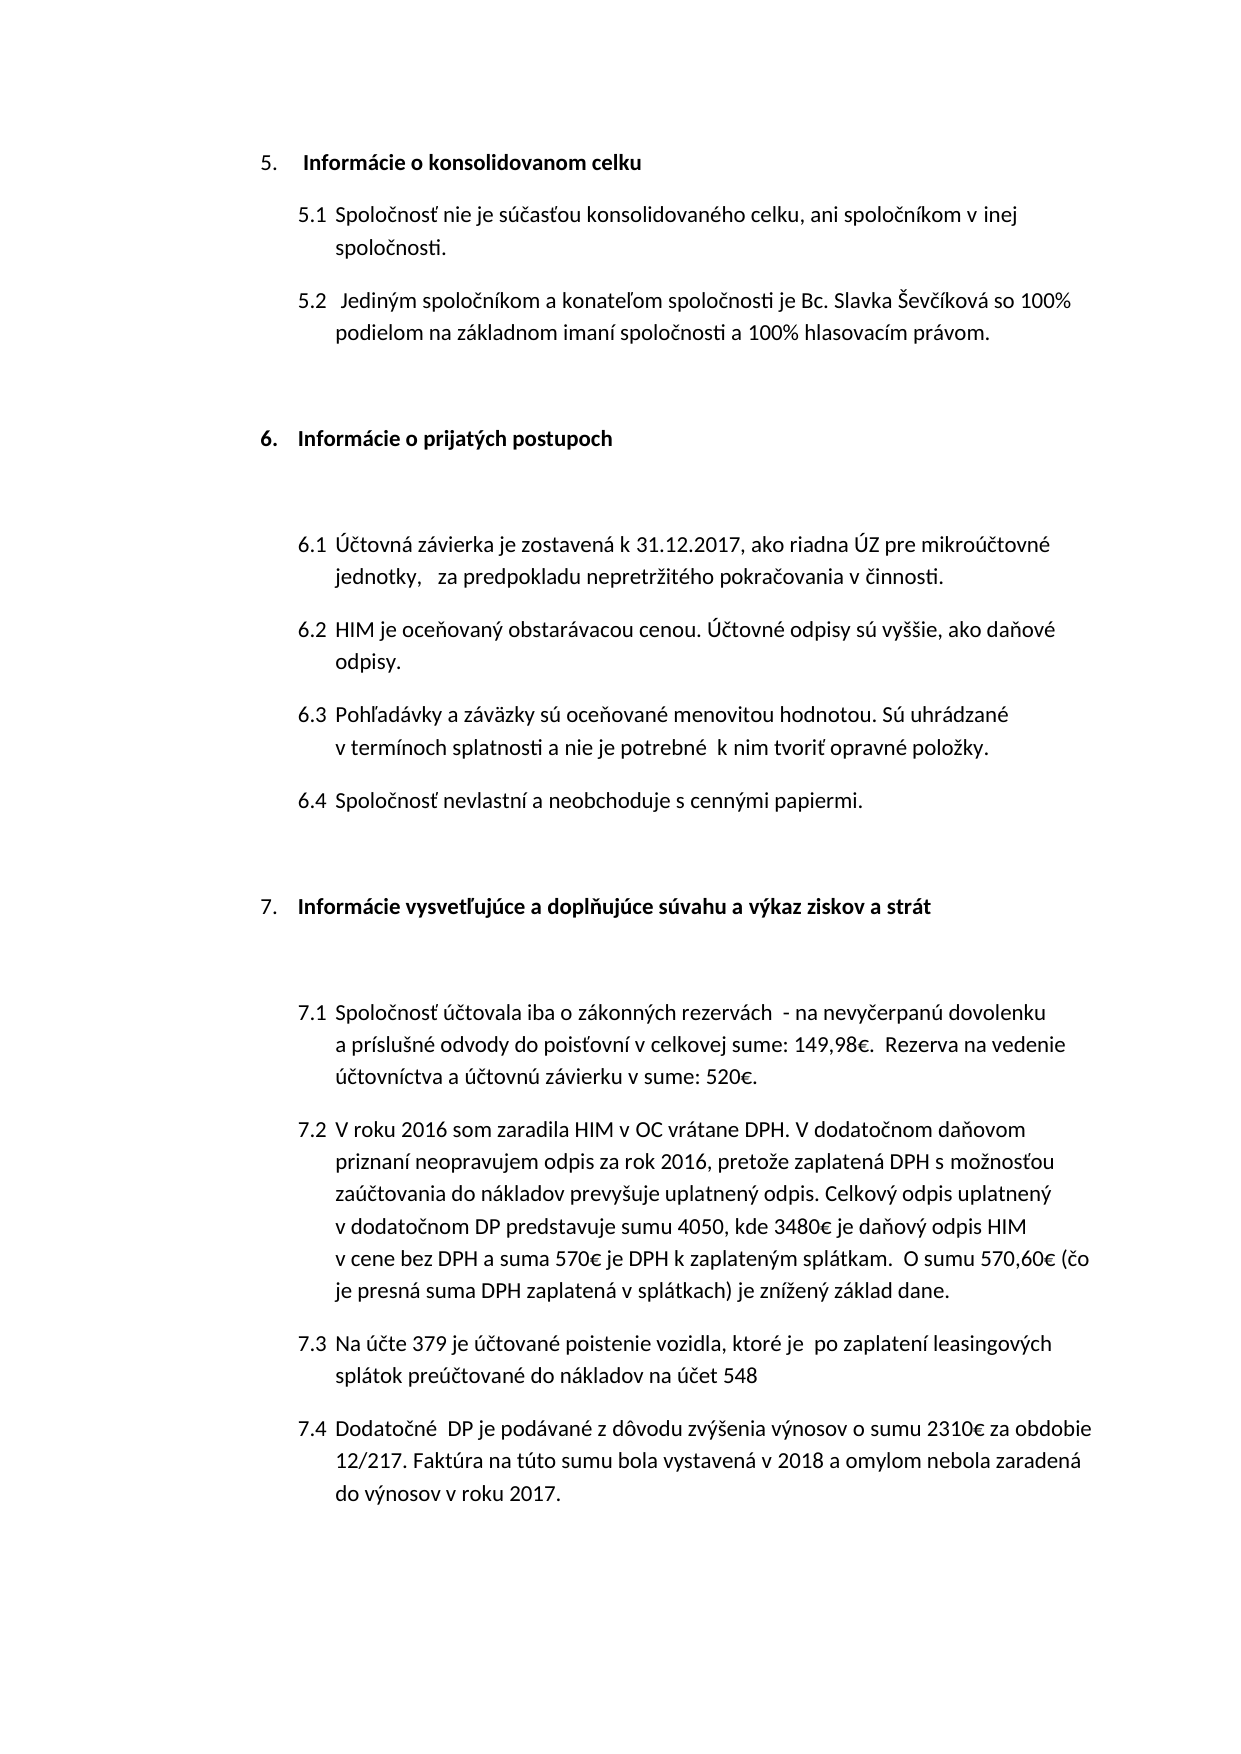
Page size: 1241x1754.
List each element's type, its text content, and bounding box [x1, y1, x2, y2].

list Dodatočné DP je podávané z dôvodu zvýšenia výnosov o sumu 2310€ za obdobie 12/217. Faktúra na túto sumu bola vystavená v 2018 a omylom nebola zaradená do výnosov v roku 2017. [298, 1414, 1093, 1507]
list Spoločnosť účtovala iba o zákonných rezervách - na nevyčerpanú dovolenku a príslušné odvody do poisťovní v celkovej sume: 149,98€. Rezerva na vedenie účtovníctva a účtovnú závierku v sume: 520€. [298, 998, 1093, 1090]
list Spoločnosť nevlastní a neobchoduje s cennými papiermi. [298, 786, 1093, 814]
list HIM je oceňovaný obstarávacou cenou. Účtovné odpisy sú vyššie, ako daňové odpisy. [298, 615, 1093, 676]
list Účtovná závierka je zostavená k 31.12.2017, ako riadna ÚZ pre mikroúčtovné jednotky, za predpokladu nepretržitého pokračovania v činnosti. [298, 530, 1093, 590]
list Informácie o konsolidovanom celku [260, 148, 1093, 176]
list Jediným spoločníkom a konateľom spoločnosti je Bc. Slavka Ševčíková so 100% podielom na základnom imaní spoločnosti a 100% hlasovacím právom. [298, 286, 1093, 346]
list Informácie o prijatých postupoch [260, 424, 1093, 452]
list V roku 2016 som zaradila HIM v OC vrátane DPH. V dodatočnom daňovom priznaní neopravujem odpis za rok 2016, pretože zaplatená DPH s možnosťou zaúčtovania do nákladov prevyšuje uplatnený odpis. Celkový odpis uplatnený v dodatočnom DP predstavuje sumu 4050, kde 3480€ je daňový odpis HIM v cene bez DPH a suma 570€ je DPH k zaplateným splátkam. O sumu 570,60€ (čo je presná suma DPH zaplatená v splátkach) je znížený základ dane. [298, 1115, 1093, 1304]
list Na účte 379 je účtované poistenie vozidla, ktoré je po zaplatení leasingových splátok preúčtované do nákladov na účet 548 [298, 1329, 1093, 1389]
list Spoločnosť nie je súčasťou konsolidovaného celku, ani spoločníkom v inej spoločnosti. [298, 201, 1093, 261]
list Pohľadávky a záväzky sú oceňované menovitou hodnotou. Sú uhrádzané v termínoch splatnosti a nie je potrebné k nim tvoriť opravné položky. [298, 701, 1093, 761]
list Informácie vysvetľujúce a doplňujúce súvahu a výkaz ziskov a strát [260, 892, 1093, 920]
